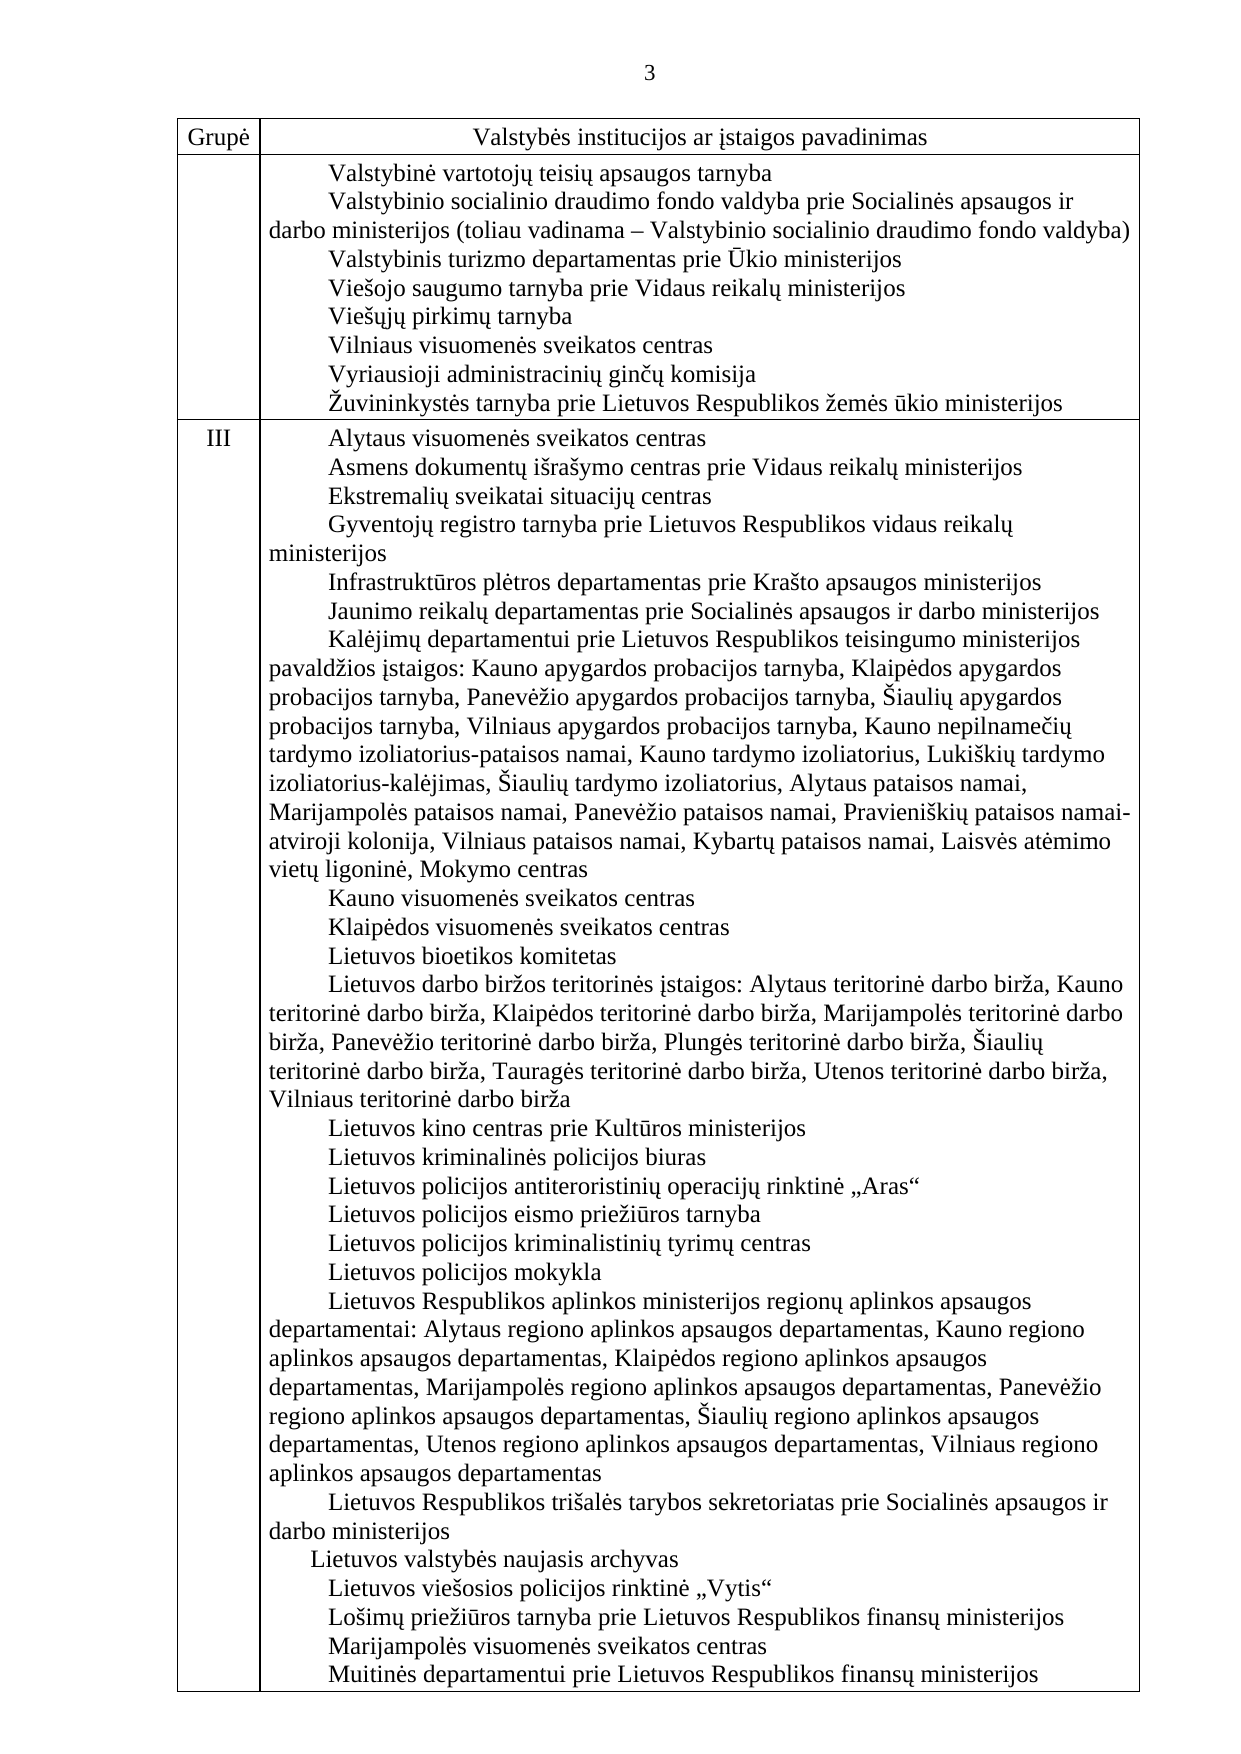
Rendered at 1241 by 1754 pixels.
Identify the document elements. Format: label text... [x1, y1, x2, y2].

table_cell III [178, 420, 259, 1691]
table_header Grupė [178, 119, 259, 154]
table_header Valstybės institucijos ar įstaigos pavadinimas [261, 119, 1139, 154]
table_cell Alytaus visuomenės sveikatos centras Asmens dokumentų išrašymo centras prie Vidaus reikalų ministerijos Ekstremalių sveikatai situacijų centras Gyventojų registro tarnyba prie Lietuvos Respublikos vidaus reikalų ministerijos Infrastruktūros plėtros departamentas prie Krašto apsaugos ministerijos Jaunimo reikalų departamentas prie Socialinės apsaugos ir darbo ministerijos Kalėjimų departamentui prie Lietuvos Respublikos teisingumo ministerijos pavaldžios įstaigos: Kauno apygardos probacijos tarnyba, Klaipėdos apygardos probacijos tarnyba, Panevėžio apygardos probacijos tarnyba, Šiaulių apygardos probacijos tarnyba, Vilniaus apygardos probacijos tarnyba, Kauno nepilnamečių tardymo izoliatorius-pataisos namai, Kauno tardymo izoliatorius, Lukiškių tardymo izoliatorius-kalėjimas, Šiaulių tardymo izoliatorius, Alytaus pataisos namai, Marijampolės pataisos namai, Panevėžio pataisos namai, Pravieniškių pataisos namai-atviroji kolonija, Vilniaus pataisos namai, Kybartų pataisos namai, Laisvės atėmimo vietų ligoninė, Mokymo centras Kauno visuomenės sveikatos centras Klaipėdos visuomenės sveikatos centras Lietuvos bioetikos komitetas Lietuvos darbo biržos teritorinės įstaigos: Alytaus teritorinė darbo birža, Kauno teritorinė darbo birža, Klaipėdos teritorinė darbo birža, Marijampolės teritorinė darbo birža, Panevėžio teritorinė darbo birža, Plungės teritorinė darbo birža, Šiaulių teritorinė darbo birža, Tauragės teritorinė darbo birža, Utenos teritorinė darbo birža, Vilniaus teritorinė darbo birža Lietuvos kino centras prie Kultūros ministerijos Lietuvos kriminalinės policijos biuras Lietuvos policijos antiteroristinių operacijų rinktinė „Aras“ Lietuvos policijos eismo priežiūros tarnyba Lietuvos policijos kriminalistinių tyrimų centras Lietuvos policijos mokykla Lietuvos Respublikos aplinkos ministerijos regionų aplinkos apsaugos departamentai: Alytaus regiono aplinkos apsaugos departamentas, Kauno regiono aplinkos apsaugos departamentas, Klaipėdos regiono aplinkos apsaugos departamentas, Marijampolės regiono aplinkos apsaugos departamentas, Panevėžio regiono aplinkos apsaugos departamentas, Šiaulių regiono aplinkos apsaugos departamentas, Utenos regiono aplinkos apsaugos departamentas, Vilniaus regiono aplinkos apsaugos departamentas Lietuvos Respublikos trišalės tarybos sekretoriatas prie Socialinės apsaugos ir darbo ministerijos Lietuvos valstybės naujasis archyvas Lietuvos viešosios policijos rinktinė „Vytis“ Lošimų priežiūros tarnyba prie Lietuvos Respublikos finansų ministerijos Marijampolės visuomenės sveikatos centras Muitinės departamentui prie Lietuvos Respublikos finansų ministerijos [261, 420, 1139, 1691]
table_cell Valstybinė vartotojų teisių apsaugos tarnyba Valstybinio socialinio draudimo fondo valdyba prie Socialinės apsaugos ir darbo ministerijos (toliau vadinama – Valstybinio socialinio draudimo fondo valdyba) Valstybinis turizmo departamentas prie Ūkio ministerijos Viešojo saugumo tarnyba prie Vidaus reikalų ministerijos Viešųjų pirkimų tarnyba Vilniaus visuomenės sveikatos centras Vyriausioji administracinių ginčų komisija Žuvininkystės tarnyba prie Lietuvos Respublikos žemės ūkio ministerijos [261, 155, 1139, 419]
table_cell [178, 155, 259, 419]
